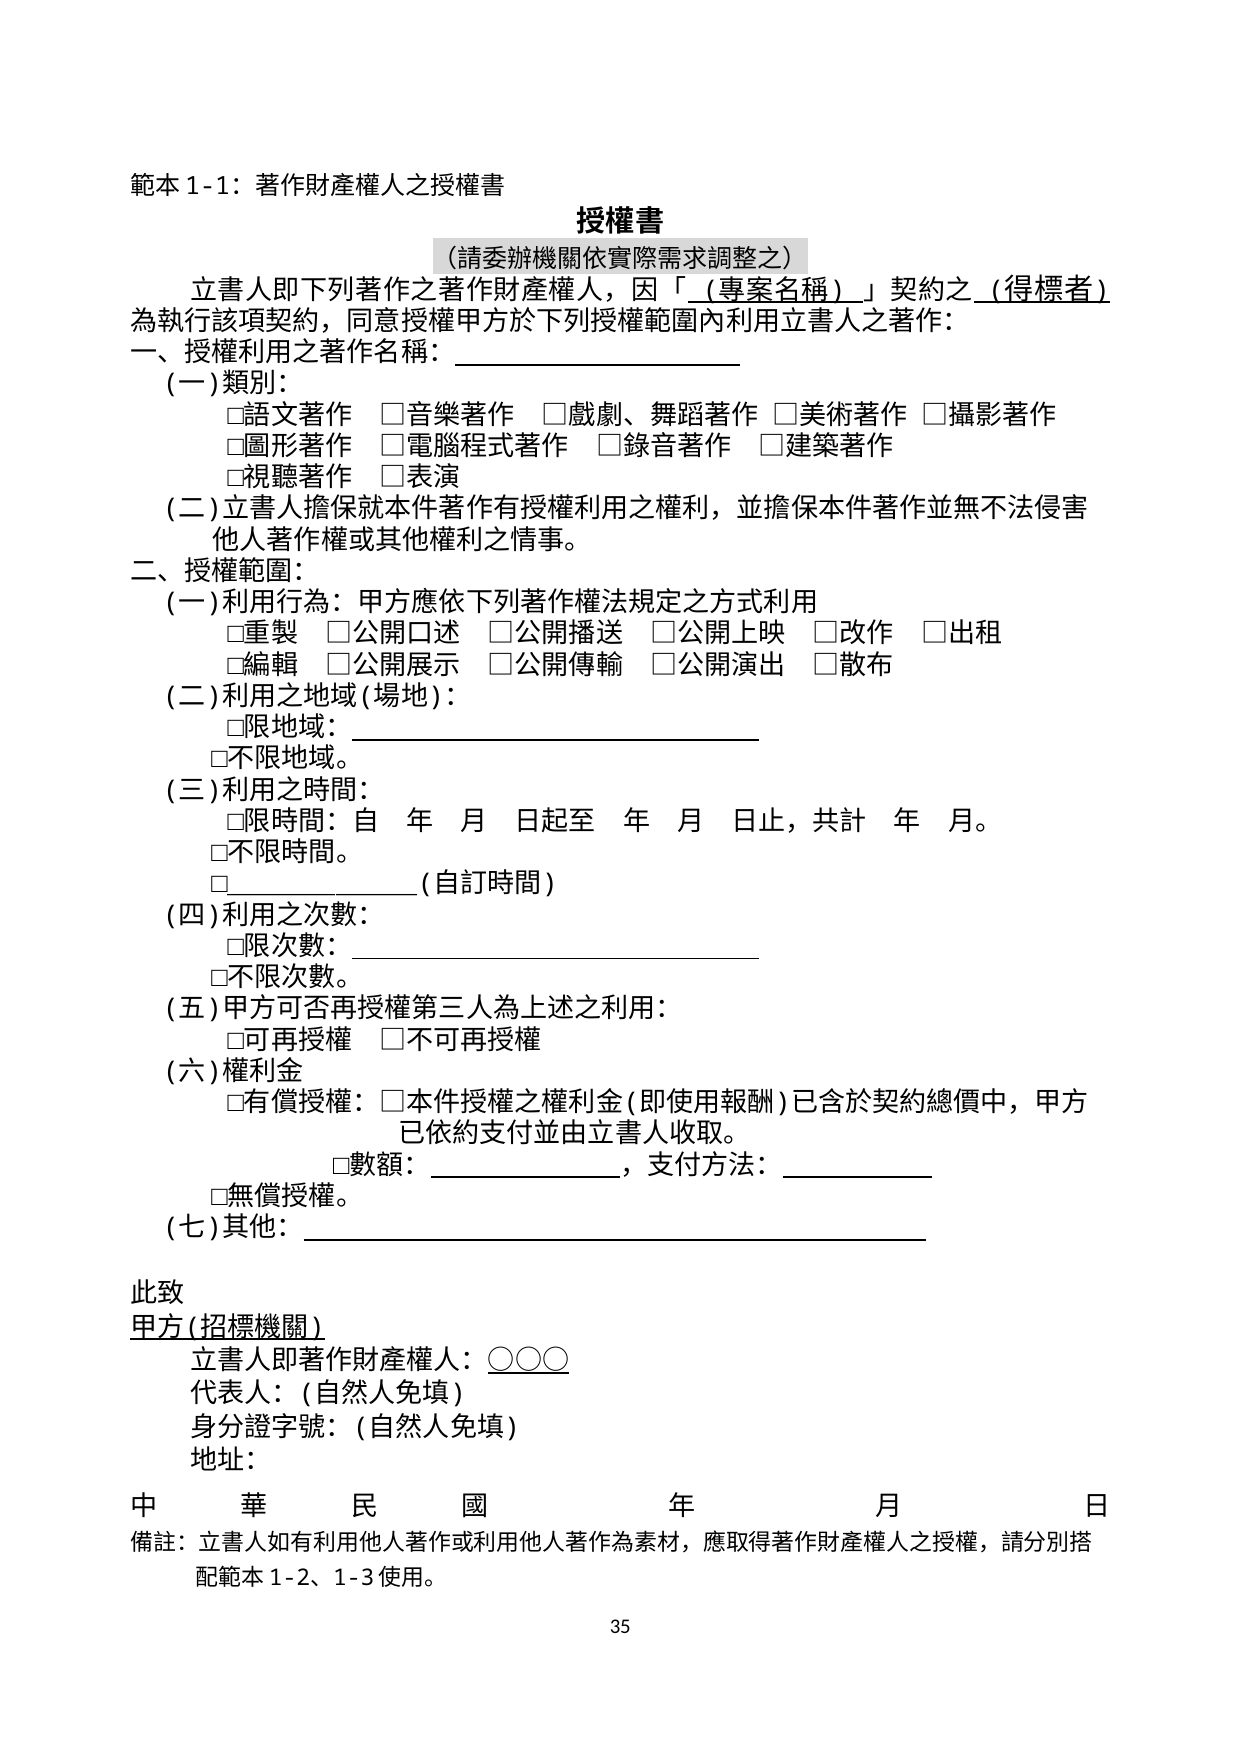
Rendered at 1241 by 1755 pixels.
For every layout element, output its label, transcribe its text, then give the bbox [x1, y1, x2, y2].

text □＿＿＿＿＿＿＿(自訂時間) [130, 868, 1110, 899]
text □無償授權。 [130, 1180, 1110, 1212]
text 此致 [130, 1276, 1110, 1309]
text □限地域： [130, 712, 1110, 743]
text □圖形著作 □電腦程式著作 □錄音著作 □建築著作 [130, 430, 1110, 462]
text □語文著作 □音樂著作 □戲劇、舞蹈著作 □美術著作 □攝影著作 [130, 399, 1110, 430]
text □不限地域。 [130, 743, 1110, 774]
text □有償授權：□本件授權之權利金(即使用報酬)已含於契約總價中，甲方已依約支付並由立書人收取。 [130, 1087, 1110, 1149]
text 地址： [130, 1443, 1110, 1476]
text 代表人：(自然人免填) [130, 1376, 1110, 1409]
text □可再授權 □不可再授權 [130, 1024, 1110, 1055]
text □限次數： [130, 930, 1110, 962]
text □不限次數。 [130, 962, 1110, 993]
text □不限時間。 [130, 837, 1110, 868]
text 二、授權範圍： [130, 555, 1110, 587]
text 甲方(招標機關) [130, 1309, 1110, 1343]
text (二)立書人擔保就本件著作有授權利用之權利，並擔保本件著作並無不法侵害他人著作權或其他權利之情事。 [130, 493, 1110, 555]
text 範本1-1：著作財產權人之授權書 [130, 161, 1110, 202]
text (三)利用之時間： [130, 774, 1110, 805]
text 立書人即下列著作之著作財產權人，因「 (專案名稱) 」契約之 (得標者) 為執行該項契約，同意授權甲方於下列授權範圍內利用立書人之著作： [130, 274, 1110, 337]
text □數額： ，支付方法： [333, 1149, 1110, 1180]
text □重製 □公開口述 □公開播送 □公開上映 □改作 □出租 [130, 618, 1110, 649]
text □視聽著作 □表演 [130, 462, 1110, 493]
text 一、授權利用之著作名稱： [130, 337, 1110, 368]
text (一)類別： [130, 368, 1110, 399]
text (七)其他： [130, 1212, 1110, 1243]
text □編輯 □公開展示 □公開傳輸 □公開演出 □散布 [130, 649, 1110, 680]
text 身分證字號：(自然人免填) [130, 1409, 1110, 1443]
text 授權書 [130, 202, 1110, 238]
text (四)利用之次數： [130, 899, 1110, 930]
text □限時間：自 年 月 日起至 年 月 日止，共計 年 月。 [130, 805, 1110, 837]
text （請委辦機關依實際需求調整之） [130, 238, 1110, 274]
text 立書人即著作財產權人：○○○ [130, 1343, 1110, 1376]
text (五)甲方可否再授權第三人為上述之利用： [130, 993, 1110, 1024]
text (一)利用行為：甲方應依下列著作權法規定之方式利用 [130, 587, 1110, 618]
text (六)權利金 [130, 1055, 1110, 1087]
text 中華民國 年 月 日 [130, 1489, 1110, 1522]
text (二)利用之地域(場地)： [130, 680, 1110, 712]
text 備註：立書人如有利用他人著作或利用他人著作為素材，應取得著作財產權人之授權，請分別搭配範本1-2、1-3使用。 [130, 1522, 1110, 1593]
